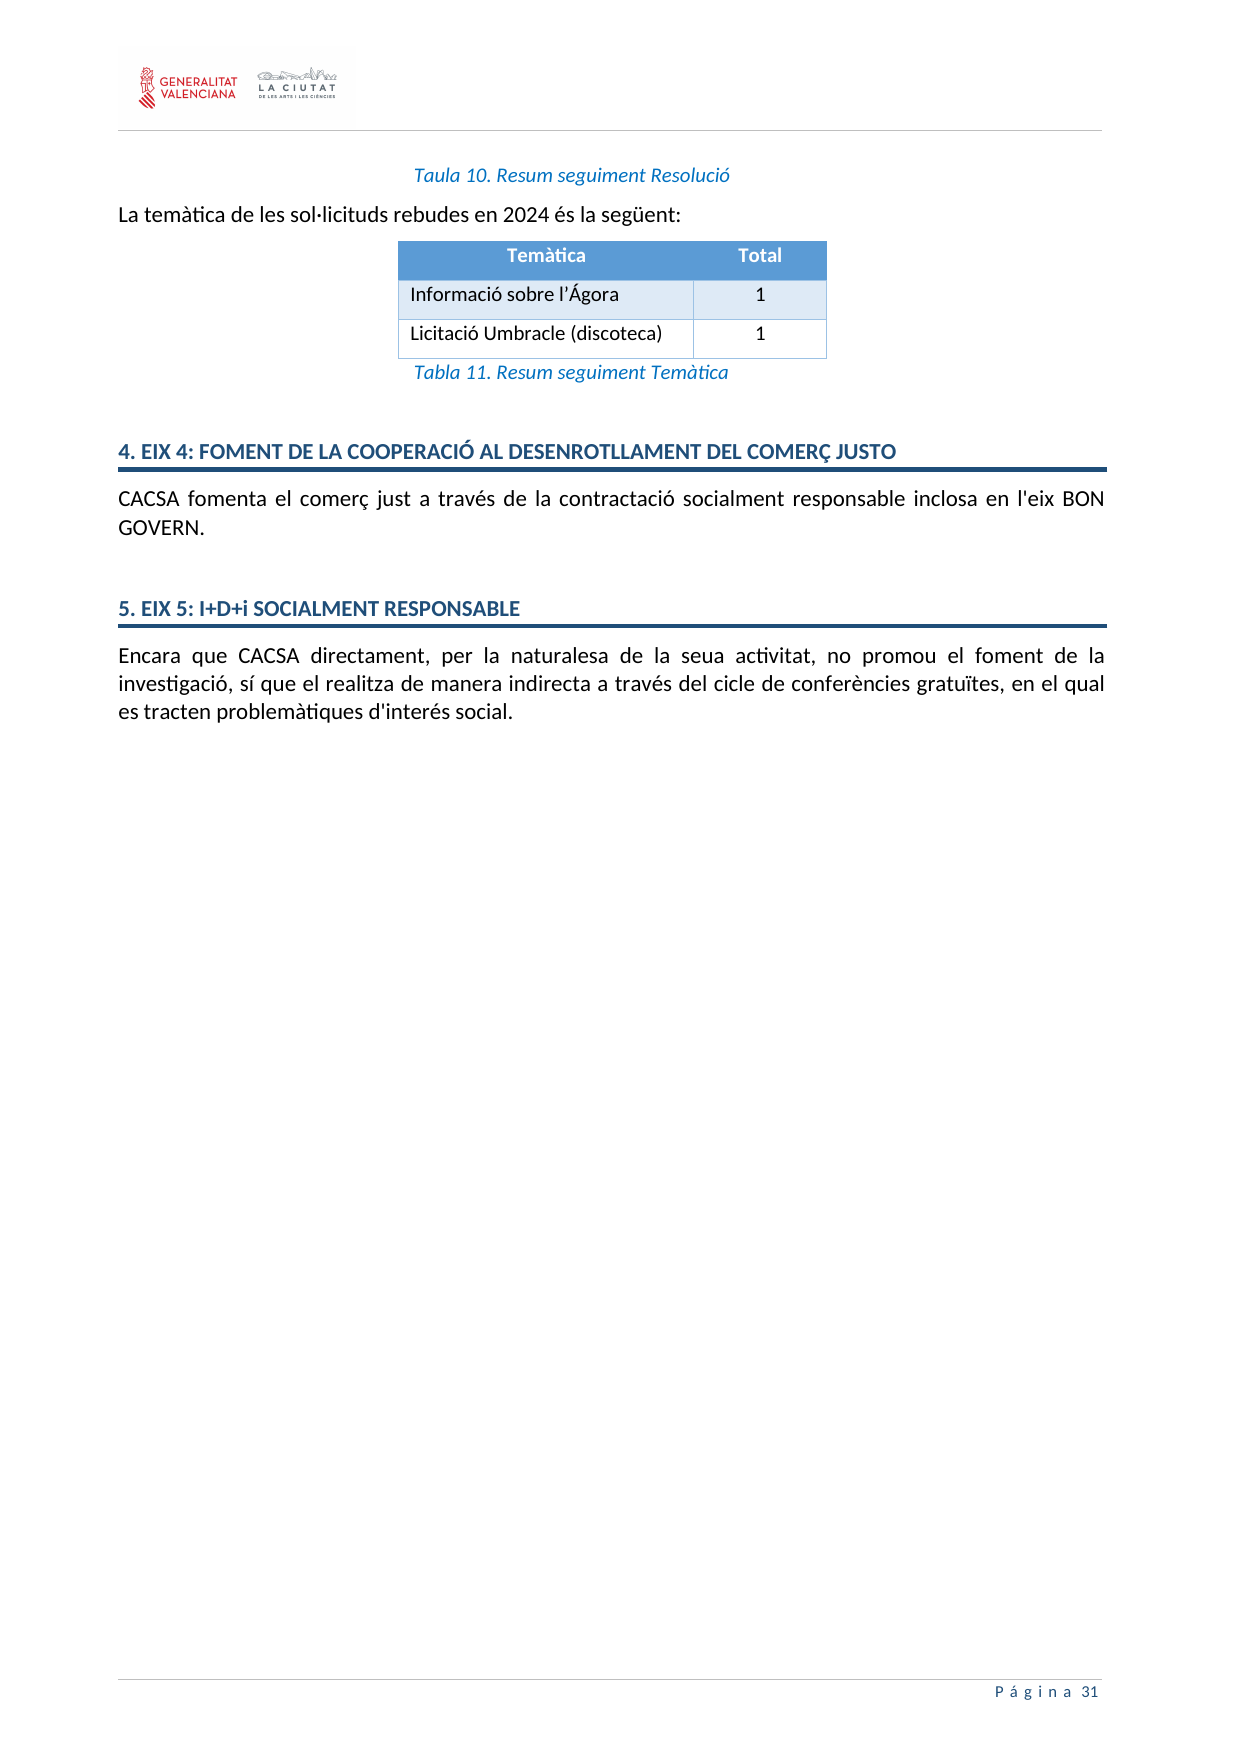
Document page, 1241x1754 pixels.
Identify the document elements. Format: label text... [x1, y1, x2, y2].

text La temàtica de les sol·licituds rebudes en 2024 és la següent: [118, 200, 1107, 228]
table_cell Informació sobre l’Ágora [399, 281, 693, 319]
text Taula 10. Resum seguiment Resolució [413, 162, 974, 188]
text Encara que CACSA directament, per la naturalesa de la seua activitat, no promou el foment de la investigació, sí que el realitza de manera indirecta a través del cicle de conferències gratuïtes, en el qual es tracten problemàtiques d'interés social. [118, 641, 1107, 725]
table_cell 1 [694, 281, 826, 319]
table_cell 1 [694, 320, 826, 358]
table_cell Licitació Umbracle (discoteca) [399, 320, 693, 358]
text CACSA fomenta el comerç just a través de la contractació socialment responsable inclosa en l'eix BON GOVERN. [118, 484, 1107, 541]
subtitle 5. EIX 5: I+D+i SOCIALMENT RESPONSABLE [118, 594, 1107, 624]
subtitle 4. EIX 4: FOMENT DE LA COOPERACIÓ AL DESENROTLLAMENT DEL COMERÇ JUSTO [118, 437, 1107, 467]
text Tabla 11. Resum seguiment Temàtica [413, 359, 974, 384]
table_header Total [694, 242, 826, 280]
table_header Temàtica [399, 242, 694, 280]
